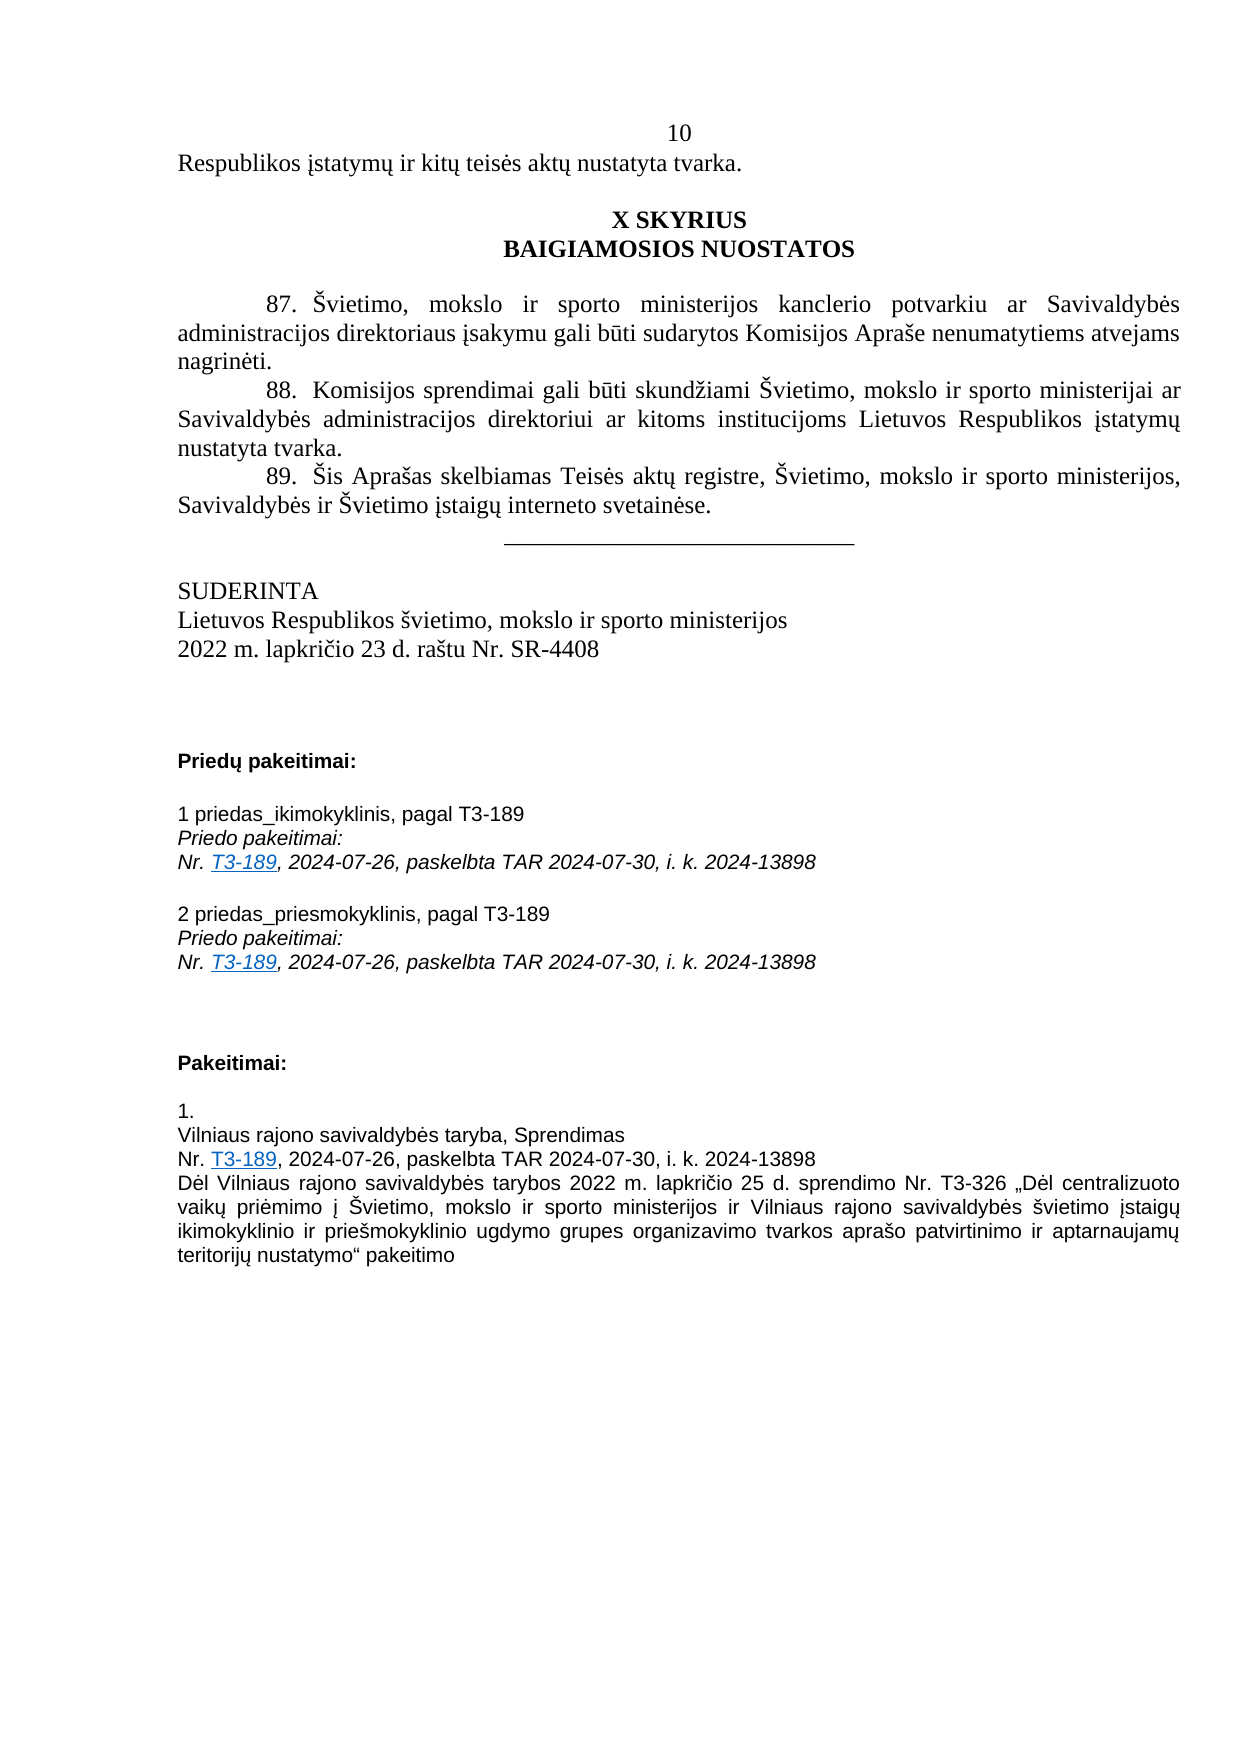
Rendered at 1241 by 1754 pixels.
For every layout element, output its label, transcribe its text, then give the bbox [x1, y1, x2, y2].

text Respublikos įstatymų ir kitų teisės aktų nustatyta tvarka. [177, 148, 1181, 176]
text 88. Komisijos sprendimai gali būti skundžiami Švietimo, mokslo ir sporto ministerijai ar Savivaldybės administracijos direktoriui ar kitoms institucijoms Lietuvos Respublikos įstatymų nustatyta tvarka. [177, 375, 1181, 461]
text 89. Šis Aprašas skelbiamas Teisės aktų registre, Švietimo, mokslo ir sporto ministerijos, Savivaldybės ir Švietimo įstaigų interneto svetainėse. [177, 461, 1181, 519]
text Dėl Vilniaus rajono savivaldybės tarybos 2022 m. lapkričio 25 d. sprendimo Nr. T3-326 „Dėl centralizuoto vaikų priėmimo į Švietimo, mokslo ir sporto ministerijos ir Vilniaus rajono savivaldybės švietimo įstaigų ikimokyklinio ir priešmokyklinio ugdymo grupes organizavimo tvarkos aprašo patvirtinimo ir aptarnaujamų teritorijų nustatymo“ pakeitimo [177, 1171, 1181, 1266]
text Nr. T3-189, 2024-07-26, paskelbta TAR 2024-07-30, i. k. 2024-13898 [177, 1147, 1181, 1171]
text Priedų pakeitimai: [177, 749, 1181, 773]
text 1 priedas_ikimokyklinis, pagal T3-189 [177, 802, 1181, 826]
text 2 priedas_priesmokyklinis, pagal T3-189 [177, 902, 1181, 926]
text Nr. T3-189, 2024-07-26, paskelbta TAR 2024-07-30, i. k. 2024-13898 [177, 849, 1181, 873]
text Vilniaus rajono savivaldybės taryba, Sprendimas [177, 1123, 1181, 1147]
text Lietuvos Respublikos švietimo, mokslo ir sporto ministerijos [177, 605, 1181, 634]
text ____________________________ [177, 519, 1181, 548]
text Pakeitimai: [177, 1051, 1181, 1075]
text Priedo pakeitimai: [177, 826, 1181, 849]
text X SKYRIUS [177, 205, 1181, 234]
text Nr. T3-189, 2024-07-26, paskelbta TAR 2024-07-30, i. k. 2024-13898 [177, 950, 1181, 974]
text 87. Švietimo, mokslo ir sporto ministerijos kanclerio potvarkiu ar Savivaldybės administracijos direktoriaus įsakymu gali būti sudarytos Komisijos Apraše nenumatytiems atvejams nagrinėti. [177, 289, 1181, 375]
text BAIGIAMOSIOS NUOSTATOS [177, 234, 1181, 263]
text 2022 m. lapkričio 23 d. raštu Nr. SR-4408 [177, 634, 1181, 663]
text 1. [177, 1099, 1181, 1123]
text SUDERINTA [177, 576, 1181, 605]
text Priedo pakeitimai: [177, 926, 1181, 950]
